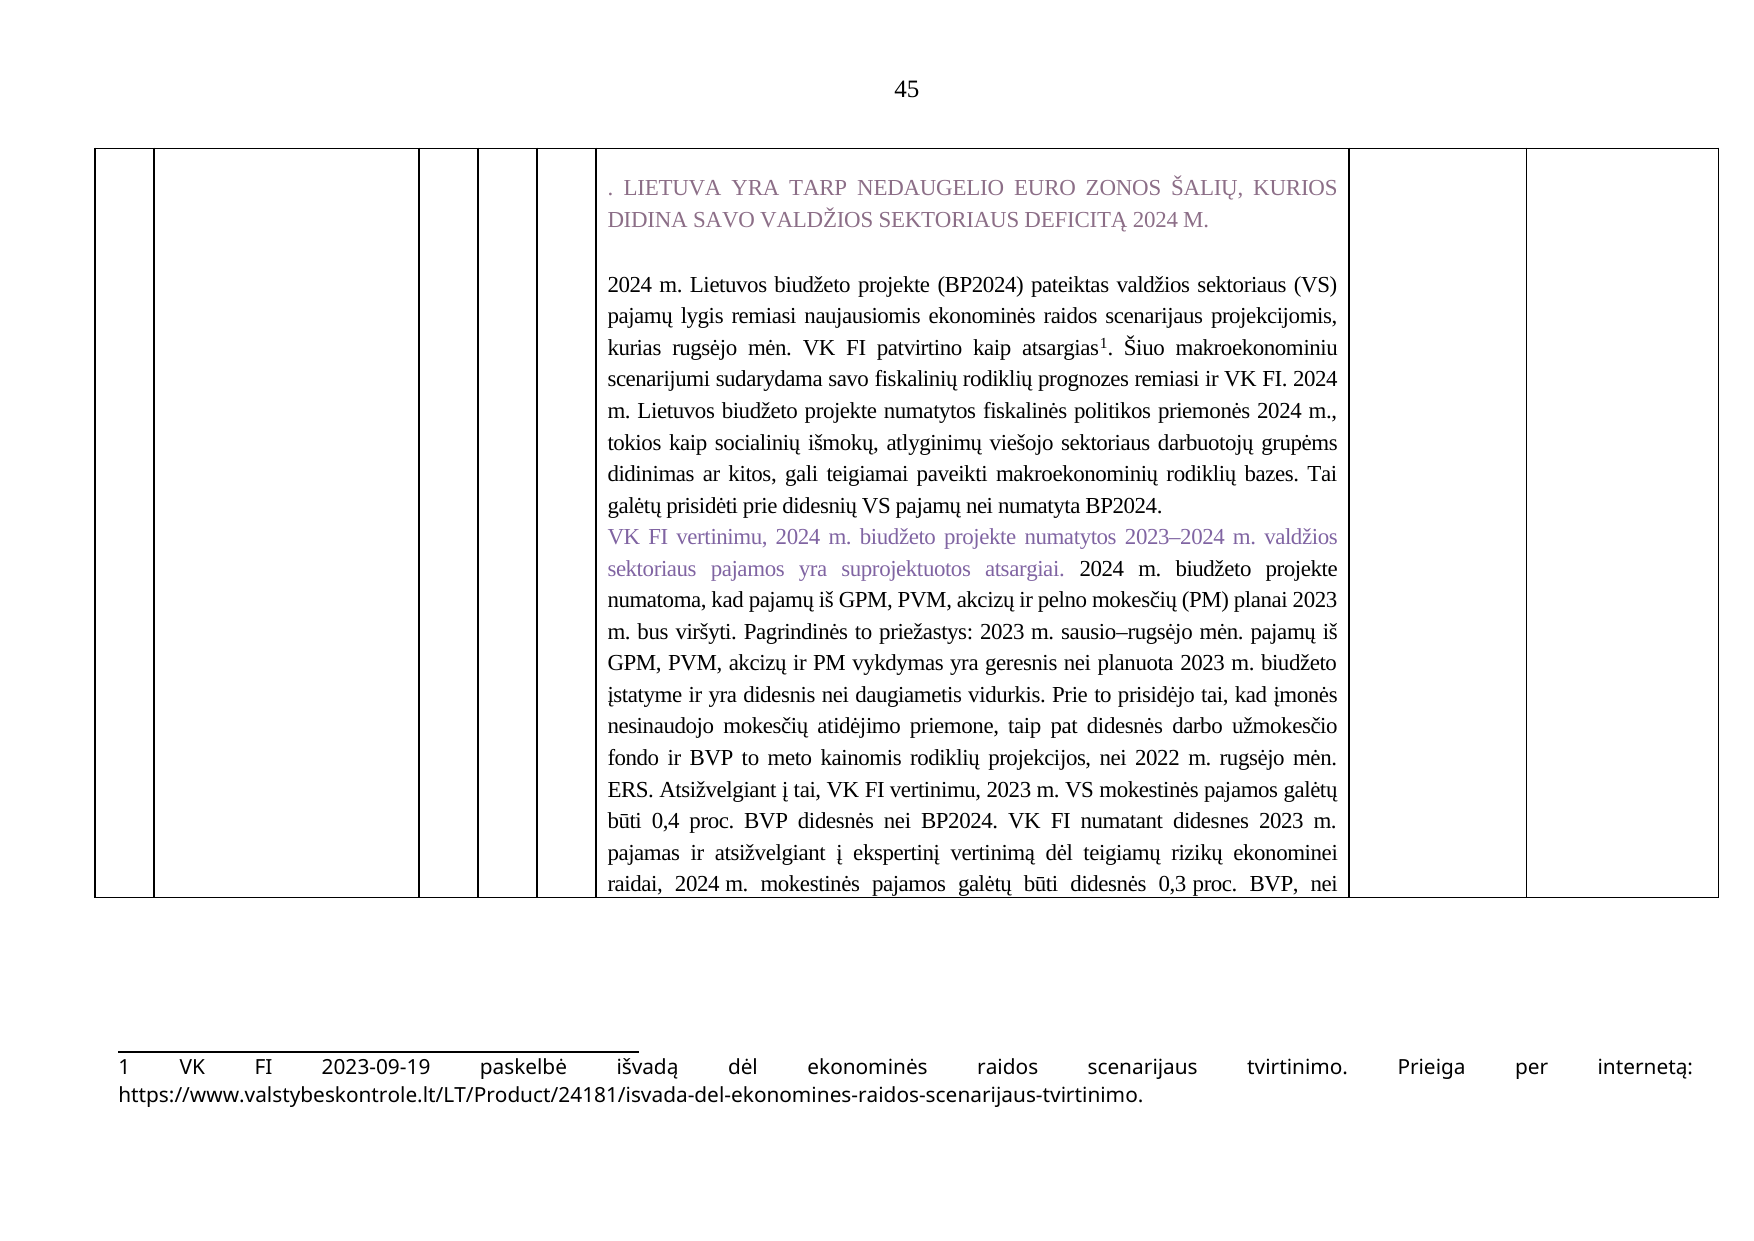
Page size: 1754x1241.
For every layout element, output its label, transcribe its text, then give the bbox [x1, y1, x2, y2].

table_cell [479, 149, 536, 897]
table_cell [1350, 149, 1526, 897]
table_cell [420, 149, 477, 897]
table_cell [1527, 149, 1718, 897]
table_cell [155, 149, 418, 897]
table_cell [96, 149, 153, 897]
table_cell 2024 m. numatant reikšmingą ekonomikos skatinimą, be tvarių pajamų šaltinių tolesnis išlaidų didinimas keltų riziką nesilaikyti mastrichto kriterijaus ateityje Valstybės kontrolė, vykdydama biudžeto politikos kontrolės institucijos funkcijas (toliau – VK FI), teikia Seimui savo išvadą dėl Lietuvos Respublikos 2024 metų valstybės biudžeto ir savivaldybių biudžetų finansinių rodiklių patvirtinimo įstatymo projekto. Atsižvelgiant į susiaurintą fiskalinės drausmės taisyklių taikymą, VK FI vertinimu, 2023–2024 m. valdžios sektoriaus biudžetai, tikėtina, atitiks fiskalinės sutarties įgyvendinimo konstituciniame įstatyme keliamus reikalavimus. Metams, kuriais taikomos išskirtinės aplinkybės, struktūrinio postūmio užduotys nenustatomos. Nuo 2020 m. Lietuvoje galioja išskirtinės aplinkybės, dėl kurių taikymo galima formuoti didesnį, nei leistų fiskalinės drausmės taisyklės, valdžios sektoriaus deficitą. Vyriausybė, geopolitinei situacijai išliekant įtemptai, nusprendė neinicijuoti jų atšaukimo ir 2024 m. Vis dėlto, remiantis 2024 m. biudžeto projektu, net be paramos Ukrainai ir įvertinus nepalankaus ekonominio ciklo poveikį, valdžios sektoriaus balansas neatitiktų fiskalinės drausmės reikalavimų. Taip pat, VK FI vertinimu, jei ir toliau būtų priimami įprasti sprendimai dėl neapmokestinamojo pajamų dydžio, socialinių išmokų ar viešojo sektoriaus darbuotojų atlyginimų didinimo 2025–2026 m., tai galėtų priartinti deficitą prie Mastrichto kriterijaus ribos. Augant skolai ir palūkanų normoms, valdžios sektoriaus finansų tvarumo užtikrinimui reikalingi papildomi tvarūs pajamų šaltiniai. Lietuva yra tarp nedaugelio euro zonos šalių, kurios didina savo valdžios sektoriaus deficitą 2024 m. Ne tik parama Ukrainai lemtų nacionalinių fiskalinės drausmės taisyklių nesilaikymą 2024 m., jei išskirtinės aplinkybės nebūtų taikomos 2024 m. numatomas stipresnis šalies ekonomikos skatinimas nei 2023 m. Be papildomų tvarių pajamų šaltinių ir VK FI projektuojant tolesnį ilgalaikių išlaidų augimą, kyla rizika nesilaikyti fiskalinės drausmės 2025–2026 m. VK FI projektuojant augantį valdžios sektoriaus deficitą, valstybės skola 2026 m. gali didėti iki beveik 46 proc. BVP . Lietuva yra tarp nedaugelio euro zonos šalių, kurios didina savo valdžios sektoriaus deficitą 2024 m. 2024 m. Lietuvos biudžeto projekte (BP2024) pateiktas valdžios sektoriaus (VS) pajamų lygis remiasi naujausiomis ekonominės raidos scenarijaus projekcijomis, kurias rugsėjo mėn. VK FI patvirtino kaip atsargias. Šiuo makroekonominiu scenarijumi sudarydama savo fiskalinių rodiklių prognozes remiasi ir VK FI. 2024 m. Lietuvos biudžeto projekte numatytos fiskalinės politikos priemonės 2024 m., tokios kaip socialinių išmokų, atlyginimų viešojo sektoriaus darbuotojų grupėms didinimas ar kitos, gali teigiamai paveikti makroekonominių rodiklių bazes. Tai galėtų prisidėti prie didesnių VS pajamų nei numatyta BP2024. VK FI vertinimu, 2024 m. biudžeto projekte numatytos 2023–2024 m. valdžios sektoriaus pajamos yra suprojektuotos atsargiai. 2024 m. biudžeto projekte numatoma, kad pajamų iš GPM, PVM, akcizų ir pelno mokesčių (PM) planai 2023 m. bus viršyti. Pagrindinės to priežastys: 2023 m. sausio–rugsėjo mėn. pajamų iš GPM, PVM, akcizų ir PM vykdymas yra geresnis nei planuota 2023 m. biudžeto įstatyme ir yra didesnis nei daugiametis vidurkis. Prie to prisidėjo tai, kad įmonės nesinaudojo mokesčių atidėjimo priemone, taip pat didesnės darbo užmokesčio fondo ir BVP to meto kainomis rodiklių projekcijos, nei 2022 m. rugsėjo mėn. ERS. Atsižvelgiant į tai, VK FI vertinimu, 2023 m. VS mokestinės pajamos galėtų būti 0,4 proc. BVP didesnės nei BP2024. VK FI numatant didesnes 2023 m. pajamas ir atsižvelgiant į ekspertinį vertinimą dėl teigiamų rizikų ekonominei raidai, 2024 m. mokestinės pajamos galėtų būti didesnės 0,3 proc. BVP, nei numatoma BP2024 (1 priedo 1 lentelė). Atsižvelgiant į fiskalinės politikos sprendimus, VK FI 2024 m. projektuoja beveik 1 proc. BVP didesnes valdžios sektoriaus išlaidas nei 2023 m. 2023 m. biudžeto įstatyme dalinei elektros kainos subsidijai namų ūkiams ir verslo subjektams buvo numatyta 889 mln. Eur (1,2 proc. BVP). Remiantis 2024 m. biudžeto projektu 2023 m. minėtos priemonės poreikis sieks 195,7 mln. Eur (0,3 proc. BVP). Be to, 2023 m. sausio–rugsėjo mėn. buvo panaudota mažiau ES struktūrinių fondų lėšų: vykdymas šiuo laikotarpiu sudarė apie trečdalį 2023 m. biudžeto įstatyme numatytų srautų. Rengiant 2023 m. VS išlaidų projekcijas, VK FI atsižvelgė į šią informaciją ir daugiametį planų vykdymą. Projektuojant 2024 m. VS išlaidas VK FI įtraukė 2024 m. biudžeto projekte numatytas diskrecines priemones. 2024 m. VK FI projektuojamos išlaidos sieks 40,7 proc. BVP ir bus 0,2 proc. mažesnės nei BP2024. VK FI darė prielaidą, kad, atsižvelgiant į daugiametį planų vykdymą, projektuojamos išlaidos investicijoms ir tarpiniam vartojimui bus įgyvendintos mažesne apimtimi ir atitinkamai sieks 5,3 ir 4,1 proc. BVP (0,1 proc. BVP mažiau). 2024 m. biudžeto projekte numatytos diskrecinės priemonės neigiamai veiks valdžios sektoriaus balansą. Didžioji išlaidų dalis skirta gyventojų pajamų didinimui. Numatytos diskrecinės priemonės didins 2024 m. VS išlaidas ir neigiamai veiks balansą 0,69 mlrd. Eur, arba 0,9 proc. BVP (1 pav.). Didžiausią teigiamą poveikį VS balansui turės pajamos iš PVM dėl nustosiančios galioti lengvatos maitinimo paslaugoms, laikinojo solidarumo įnašo bei su žaliąja pertvarka susiję ir kiti akcizų pakeitimai (atitinkamai 140,6; 130,0; 105,7 mln. Eur). 241,2 mln. Eur, arba 0,3 proc. BVP, pajamų bus surinkta mažiau dėl neapmokestinamo pajamų dydžio (NPD) didinimo, todėl bendras diskrecinių pajamų priemonių poveikis VS balansui sieks 194,2 mln. Eur, arba 0,3 proc. BVP. VK FI projektuojamas 2023–2024 m. valdžios sektoriaus deficitas gali būti mažesnis nei 2024 m. biudžeto projekte, bet rizikos išlieka. Atsižvelgiant į VK FI numatomas pajamas ir išlaidas, projektuojami VS deficitai 2023–2024 m. atitinkamai siekia 1,5 ir 2,5 proc. BVP (2 pav.). VK FI projektuoja, kad vidutiniu laikotarpiu socialinės apsaugos fondų subsektoriaus biudžetai bus perviršiniai, o vietos valdžios – subalansuoti (1 priedo 2 lentelė). Tuo tarpu centrinės valdžios išliks deficitinis. VS skolos lygis 2023–2024 m. atitinkamai sudarys 37,5 ir 39,0 proc. BVP ir bus 0,4 ir 0,8 proc. BVP mažesnis, nei nurodyta 2024 m. biudžeto projekte. Vis dėlto, jei ekonominė raida būtų vangesnė nei projektuota 2023 m. rugsėjo mėn. ekonominės raidos scenarijuje, tai galėtų sukurti spaudimą papildomoms išlaidoms ir sumažintų valdžios sektoriaus pajamas. VS balanso projekcijoms įtaką gali daryti ir ESA2010 kaupimo principo korekcija bei nacionalinių sąskaitų revizijos. BP2024 projektuojamas 2024 m. valdžios sektoriaus deficitas nesieks 3 proc. BVP Mastrichto kriterijaus ribos, tačiau bus didesnis, nei 2023 m. Analizuojant 2024 m. euro zonos (EZ) šalių biudžetų projektus pastebima, kad daugumos jų projektuojami VS deficitai 2024 m. yra mažesni nei 2023 m. Daugelis EZ šalių taip pat planuoja laikytis Mastrichto kriterijaus (3 pav.). 2. Ne tik parama Ukrainai lemtų Nacionalinių fiskalinės drausmės taisyklių nesilaikymą 2024 m., jei išskirtinės aplinkybės nebūtų taikomos Vyriausybei neinicijavus išskirtinių aplinkybių atšaukimo, nacionalinių fiskalinės drausmės taisyklių taikymas 2024 m. išlieka susiaurintas. Išskirtinės aplinkybės Lietuvoje galioja nuo 2020 m. kovo mėn., kai prasidėjo COVID-19 pandemija. 2022-09-20 VK FI paskelbė išvadą dėl susidariusios padėties atitikties išskirtinių aplinkybių sąvokai, kurioje patvirtino Finansų ministerijos inicijuotą išskirtinių aplinkybių, kurios buvo susidariusios dėl COVID-19 pandemijos, atšaukimą ir 2022 m. susiklosčiusios geopolitinės situacijos ir jos galimo neigiamo poveikio valdžios sektoriaus finansų būklei atitiktį išskirtinių aplinkybių sąvokai. Remiantis KĮ 7 str. 2 d., išskirtinių aplinkybių nustatymą ir atšaukimą inicijuoja Vyriausybė. Neatšaukus išskirtinių aplinkybių, 2024 m. nebus taikomos KĮ nustatytos VS deficitą ribojančios taisyklės. Toks sprendimas BP2024 grindžiamas karo Ukrainoje poveikiu viešiesiems finansams. Vis dėlto, kaip VK FI yra minėjusi, nors neapibrėžtumo, ypač dėl karo eigos, išlieka daug, tačiau tinkama valstybės finansų priežiūra ir išlaikyta fiskalinė erdvė didina galimybes tinkamai reaguoti į kylančius iššūkius. Grįžimas prie visų fiskalinės drausmės taisyklių (FDT) taikymo prisidėtų prie valstybės fiskalinio tvarumo užtikrinimo. ES šalyse nuo 2024 m. grįžtama prie bendrų fiskalinės drausmės taisyklių laikymosi. Nustojus galioti bendrajai Stabilumo ir augimo pakto išlygai nominalus VS deficitas nuo 2024 m. negalės būti didesnis nei 3 proc. BVP. Atsižvelgiant į susiaurintą fiskalinės drausmės taisyklių taikymą, VK FI vertinimu, 2023–2024 m. valdžios sektoriaus biudžetai, tikėtina, atitiks Konstituciniame įstatyme keliamus reikalavimus (1 lentelė). Išskirtinių aplinkybių laikotarpiu perteklinio VS ir VS išlaidų augimo ribojimo taisyklės nėra taikomos. VK FI įvertintas struktūrinis VSDF biudžeto balansas 2023 ir 2024 m. sieks atitinkamai 1,3 ir 1,2 proc. BVP. VSDF biudžetas atitinka KĮ 4 str. 3 d. keliamus reikalavimus, nes numatomas teigiamas šio subsektoriaus struktūrinis balansas. Įvertintas struktūrinis PSDF biudžeto balansas 2023 ir 2024 m. sieks atitinkamai 0,0 ir 0,2 proc. BVP. Remiantis KĮ 4 str. 2 d., šio fondo biudžetas turi būti planuojamas taip, kad, sprendžiant pagal struktūrinio balanso rodiklį, jis būtų perteklinis arba subalansuotas. Savivaldybių biudžetų atitiktis fiskalinės drausmės taisyklėms bus vertinama 2024 m. I pusmetį. Metams, kuriais taikomos išskirtinės aplinkybės, struktūrinio postūmio užduotys nenustatomos. Remiantis biudžeto projekto duomenimis, jei išskirtinės aplinkybės negaliotų, perteklinio valdžios sektoriaus taisyklės 2024 m. būtų nesilaikoma net eliminavus paramą Ukrainai. Kaip minėta anksčiau, išskirtinių aplinkybių laikotarpiu VS deficitą ribojančios fiskalinės drausmės taisyklės nėra taikomos. Vis dėlto, VK FI vertinimu, išskirtinių aplinkybių tolesnio taikymo pagrindu laikant geopolitinę situaciją, svarbu įvertinti, ar deficitas auga dėl šios priežasties. Biudžeto projekte 2024 m. planuojamos diskrecinės laikinosios išlaidų priemonės susijusios su parama Ukrainai, kurios sudaro 0,4 proc. BVP. Atsižvelgus į Finansų ministerijos produkcijos atotrūkio nuo potencialo įvertį ir eliminavus paramos Ukrainai priemones, struktūrinis deficitas viršytų vidutinio laikotarpio tikslą (VLT) (4 pav.). Vidutinio laikotarpio tikslas yra rodiklis, kuris riboja struktūrinio balanso dydį. KĮ numatyta galimybė VLT nustatyti ne didesnį nei 1 proc. BVP struktūrinį deficitą arba siektiną struktūrinį VS perteklių. Šiuo metu Lietuvoje nustatytas –1 proc. BVP VLT. Vis dėlto, svarbu atkreipti dėmesį į atotrūkio nuo potencialo vertinimo neapibrėžtumą ir svyruojančias šio įverčio projekcijas. Pažymėtina, kad net deficitui esant mažesniam nei prognozuojama BP2024, dėl pasikeitusios ciklinės komponentės reikšmės gali būti, kad struktūrinis deficitas viršytų 1 proc. BVP. Struktūrinio deficito augimą 2024 m. patvirtina ir spartus neto išlaidų augimas, kuris viršija ilgametį potencialaus BVP augimo tempą (5 pav.). Norint mažinti struktūrinį VS deficitą, šios išlaidos turėtų augti lėčiau nei daugiametis potencialaus BVP to meto kainomis augimas arba galėtų augti sparčiau, jeigu būtų finansuojamos papildomomis pajamų priemonėmis. Į spartų išlaidų augimą dėmesį atkreipė ir EK. Vertindama 2023 m. biudžeto projektą ji pažymėjo, kad pirminių nacionalinėmis lėšomis finansuojamų einamųjų išlaidų augimo tempas neatitinka Tarybos rekomendacijų. 3. 2024 M. NUMATOMAS STIPRESNIS ŠALIES EKONOMIKOS SKATINIMAS NEI 2023 M. Neįtraukiant laikinųjų priemonių įtakos, fiskalinė politika skatins ekonomiką 2023–2024 m. VK FI numato neigiamą produkcijos atotrūkį ir projektuoja 1,1 proc. BVP 2023 m. struktūrinio VS pirminio balanso (SPB) metinį pokytį (2 priedas). Tai rodo, kad fiskalinė politika yra prociklinio konsolidavimo srityje. 2024 m. neigiamas SPB pokytis reiškia anticiklinės skatinančios fiskalinės politikos kryptį. Prie vienkartinių veiksnių priskiriant laikinąsias priemones (t. y. paramos Ukrainai, energijos kainų augimo poveikio sušvelninimo ir kitas) ir taip eliminuojant jas vertinant struktūrinį balansą, fiskalinis impulsas 2023–2024 m. išlieka skatinantis (6 pav.). Ekonomikai esant žemiau savo potencialaus lygio, jos skatinimas yra galimas. Svarbu tai, kad skatinimas remtųsi ir investicinėmis išlaidomis. Pažymėtina, kad BP2024 numatoma, kad tiek 2023 m., tiek 2024 m. bus išlaikytas apie 1 proc. BVP didesnis investicijų lygis nei 2022 m. Atkreiptinas dėmesys, kad 2024 m. projektuojant ekonomikos augimą, fiskalinis impulsas be laikinųjų priemonių yra stipresnis nei 2023 m., kai numatomas realaus BVP susitraukimas. Vis dėlto, esantis neapibrėžtumas dėl ekonomikos raidos apsunkina ekonomikos ciklo padėties vertinimą, o 2023 m. spalio 2 d. įvykusi nacionalinių sąskaitų revizija taip pat gali prisidėti prie produkcijos atotrūkio peržiūros ateityje. 4. Be papildomų Tvarių pajamų šaltinių ir VK FI projektuojant tolesnį ilgalaikių išlaidų augimą, kyla rizika nesilaikyti fiskalinės drausmės 2025–2026 m. Kasmet priimami sprendimai, kurie didina ilgalaikes valdžios sektoriaus išlaidas. Biudžeto projekte numatomos augančios ilgalaikės išlaidos 2024 m., kurios didžiąja dalimi skirtos atlyginimų didinimui viešojo sektoriaus darbuotojams ir socialinėms išmokoms (7 pav.). Pažymėtina, kad ilgalaikio pobūdžio išlaidos per 2018–2022 m. laikotarpį vidutiniškai sudarė 1,3 proc. BVP. Didžiąją dalį 2024 m. ilgalaikių pajamų priemonių sudaro netekimai dėl NPD (0,3 proc. BVP), o 2018–2022 m. laikotarpiu vidutiniškai sudarė 0,1 proc. BVP. Siekdama iliustruoti įprastai kasmet priimamų diskrecinių sprendimų įtaką 2025–2026 m. VS balanso ir skolos rodikliams, VK FI parengė du 2025–2026 m. scenarijus: nesikeičiančios politikos ir hipotetinį (2 lentelė). Pagal VK FI hipotetinį scenarijų, 2025–2026 m. išlaidų lygis būtų didesnis nei 2024 m. 2016–2022 m. laikotarpiu darbo užmokestis sudarė apie 28,0 proc. visų VS išlaidų, arba apie 10,1 proc. BVP (8 pav.). Didžiausia jų dalis buvo skirta švietimo ir sveikatos apsaugos sričių darbuotojams (15,5 proc. visų išlaidų, arba 5,7 proc. BVP). Išlaidos kompensacijai dirbantiesiems įprastai didinamos. Atsižvelgiant į tai ir į priimtus įsipareigojimus didinti darbo užmokestį sveikatos​ ir švietimo​ srityse, VK FI projektuoja, kad išlaidos kompensacijai dirbantiesiems šiose srityse 2024 m. sudarys 6,5 proc. BVP. 2025–2026 m. jos toliau augs ir sudarys apie 6,6 proc. BVP. Taip pat daroma prielaida, kad bus didinamos ir socialinės išmokos. Lyginant su nesikeičiančios politikos scenarijumi, numatomos 0,1 ir 0,2 proc. BVP didesnės išlaidos kompensacijai dirbantiesiems ir 0,5 ir 0,8 proc. BVP socialinėms išmokoms (1 priedo 1 lentelė). Dėl visuomenės senėjimo, tikėtina, ateityje kils vis daugiau iššūkių siekiant finansuoti didėjančius įsipareigojimus pensijų išmokoms. 2023 m. pradžioje didžiausias nuolatinių gyventojų skaičius Lietuvoje buvo 60–64 m. amžiaus grupėje ir siekė 222,2 tūkst. (9 pav.). Daugiau nei po 205 tūkst. buvo 50–54 ir 55–59 m. amžiaus grupėse. Tokia gyventojų amžiaus struktūra įspėja apie netolimoje ateityje reikšmingai padidėsiantį pensinio amžiaus žmonių skaičių. Ilguoju laikotarpiu (per ateinančius 30 m.), remiantis Eurostato sudarytomis demografinėmis EUROPOP2023 (bazinio scenarijaus) projekcijomis, Lietuvoje ypač sumažės 15–64 m. ir išaugs 65 m. ir vyresnių gyventojų skaičius. Tai reiškia, kad vienam pagyvenusiam asmeniui teks du darbingo amžiaus asmenys, kai 2023 m. šis skaičius siekė 3,3. Numatyta, kad senatvės pensijos amžius bus palaipsniui didinamas, kol 2026 m. pasieks 65 metų ribą ir moterims, ir vyrams. Remiantis minėtomis EUROPOP2023 projekcijomis, šis didinimas leis išlaikyti stabilų pensinio amžiaus gyventojų skaičių iki 2026 m. (10 pav.). Tačiau dėl minėtų gausių kohortų, šis skaičius vėliau pradės sparčiai augti, o tai lems didėjančius socialinio draudimo įsipareigojimus pensijų išmokoms. Atitinkamai, gali kilti vis daugiau iššūkių siekiant išlaikyti turimą pajamų pakeitimo normą​. Valstybės kontrolės, vykdančios fiskalinės institucijos funkcijas, vertinimu, priimant sprendimus, kurie veikia pensijų sistemos tvarumą, svarbu atsižvelgti į šiuos iššūkius ir numatyti ilgalaikius pajamų šaltinius. VK FI projektuojamas 2025–2026 m. valdžios sektoriaus pajamų lygis išliks žemesnis nei ES šalių vidurkis. VS pajamų lygis 2025–2026 m. pagal hipotetinį scenarijų galėtų išlikti toks pat kaip ir nesikeičiančios politikos scenarijaus atveju. VK FI vertinimu, praradimus dėl didinamo NPD kompensuotų dėl galimų socialinių išmokų ir darbo užmokesčio didinimo išaugusios namų ūkių pajamos ir vartojimas. Nors VS pajamų lygis ir nepasikeistų, VK FI vertinimu, jis išliktų žemesnis nei kitose ES šalyse. ES VS pajamų vidurkis 2022 m. sudarė 46,4 proc. BVP, kai 2026 m. VK FI prognozuojamos VS pajamos sudaro 37,5 proc. BVP (BP2024 – 37,7 proc. BVP). Didesnis pajamų lygis būtinas, siekiant kokybiškų viešųjų paslaugų. Atsižvelgiant į tai, kad visuomenei svarbių sričių finansavimas be papildomų pajamų šaltinių galėtų lemti išlaidų augimo ribojimą arba fiskalinės drausmės taisyklių nesilaikymą, būtina ieškoti papildomų pajamų šaltinių. Viena tokių iniciatyvų buvo 2023 m. Vyriausybės pasiūlyti mokestiniai pakeitimai, kurių patvirtinimas, tikėtina, prisidėtų prie paprastesnės ir neutralesnės mokesčių sistemos kūrimo. Vis dėlto, valdžios sektoriaus pajamų ir BVP santykiui padidinti reikalingi papildomi pasiūlymai. Tarptautinės institucijos rekomenduoja didinti perskirstomą pajamų dalį pirmiausiai plečiant turto mokesčius. Pavyzdžiui, VS pajamos iš turto 2022 m. Lietuvoje sudarė 0,4 proc. BVP, o ES vidurkis sudaro apie 0,8 proc. BVP. Taip pat dėl taikomų lengvatų GPM, PM, PVM ir akcizams (neįtraukus NPD) valstybės biudžeto pajamos 2015 m. buvo mažesnės 2,1 proc. BVP, o 2022 m. 3,8 proc. BVP. Valdžios sektoriaus deficitas 2025–2026 m. galėtų būti apie 3 proc. BVP. Kadangi nėra priimta sprendimų dėl neapmokestinamojo pajamų dydžio, socialinių išmokų ar viešojo sektoriaus darbuotojų atlyginimų didinimo 2025–2026 m., biudžeto projekte neatsispindi jų įtaka. VK FI vertinimu, jei šie sprendimai būtų priimti, valdžios sektoriaus deficitas 2025 m. būtų 2,9 proc. BVP, o 2026 m. siektų 3,6 proc. BVP (11 pav.). Pagal nesikeičiančios politikos scenarijų, 2025–2026 m. atitinkamai siektų 2,2 ir 2,4 proc. BVP. Kyla rizika, kad 2025–2026 m. nebus laikomasi fiskalinės drausmės taisyklių. Jei 2025 m. išskirtinės aplinkybės nebūtų taikomos ir 2024 m. struktūrinis deficitas būtų žemiau vidutinio laikotarpio tikslo, 2025 m. reikėtų nustatyti struktūrinio postūmio užduotis, t. y. struktūrinio balanso rodiklis turėtų judėti vidutinio laikotarpio tikslo link. BP2024 nurodoma, kad 2025 m. struktūrinis deficitas gilės, o tokia dinamika prieštarautų šiam reikalavimui. Remiantis nesikeičiančios politikos BP2024 fiskalinių rodiklių 2025–2026 m. projekcijomis ir VK FI atotrūkio nuo potencialo įverčiu, perteklinio VS taisyklė nebūtų pažeista, nes struktūrinis deficitas neviršytų 1 proc. BVP (3 priedas). Vis dėlto, VK FI hipotetinio scenarijaus išsipildymo atveju, 2025–2026 m. struktūrinis balansas viršytų vidutinio laikotarpio tikslą (12 pav.). Taip pat, pagal VK FI hipotetinį scenarijų, 2025 m. deficitas būtų artimas Mastrichto kriterijui, reikalaujančiam, kad šalies nominalus deficitas neviršytų 3 proc. BVP, o 2026 m. projektuojamas deficitas viršytų šią ribą. Jei VK FI hipotetinis scenarijus išsipildytų, kiltų rizika, kad Europos Komisija tokiu atveju galėtų nuspręsti Lietuvai taikyti perviršinio deficito procedūrą. 5. VK FI projektuojant augantį valdžios sektoriaus deficitą, valstybės skola 2026 m. gali didėti iki beveik 46 proc. BVP Numatoma, kad valdžios sektoriaus skola vidutiniu laikotarpiu didės, jos augimą dar labiau spartintų galimi diskreciniai sprendimai. VK FI, remdamasi Tarptautinio valiutos fondo (TVF) metodika​, projektuoja, kad šis rodiklis 2023–2024 m. sieks atitinkamai 37,5 ir 39,0 proc. BVP (13 pav.). 2024 m. VS skolos augimą švelnins mažesnis, nei planuota 2023 m. biudžeto įstatyme, 2023 m. VS deficitas. 2023 m. sukauptas skolintų lėšų likutis valstybės biudžeto išlaidų finansavimo poreikį 2024 m. mažins apie 1,6 mlrd. Eur (2,1 proc. BVP)​. Pagal VK FI projektuojamą nesikeičiančios politikos scenarijų, VS skola likusiu vidutiniu laikotarpiu toliau augs ir 2026 m. sieks 43,8 proc. BVP. Vis dėlto, galimi diskreciniai sprendimai, tikėtina, lems dar spartesnį skolos augimą minėtu laikotarpiu. Pagal VK FI projektuojamą hipotetinį scenarijų, šis rodiklis 2025–2026 m. siektų atitinkamai 42,8 ir 45,7 proc. BVP. BP2024 numatyta, kad pagal nesikeičiančios politikos scenarijų 2026 m. VS skola augs iki 44,5 proc. BVP. 2023-09-21 Finansų ministerija paskelbė valdžios sektoriaus skolos ir finansų tvarumo ataskaitą. VK FI palankiai vertina atliktą analizę ir mano, kad sukurtu analitiniu įrankiu galėtų būti prisidedama prie platesnės diskusijos dėl fiskalinės politikos sprendimų ilgalaikio poveikio valstybės skolos dinamikai. Valdžios sektoriaus skolos ir BVP santykį 2023–2026 m. labiausiai didins pirminis deficitas, kurio finansavimas tampa vis brangesnis. Pagal VK FI projektuojamą hipotetinį scenarijų, minėtu laikotarpiu pirminis VS deficitas skolą kasmet didins vis labiau: nuo 1,0 proc. BVP 2023 m. iki 2,5 proc. BVP 2026 m. (14 pav.). Po numatomo ekonomikos susitraukimo 2023 m. realiojo BVP augimas švelnins skolos augimą. Lėtėjant infliacijai ir brangstant skolinimuisi vidaus ir užsienio rinkose, palanki realiosios palūkanų normos įtaka VS skolai mažės ir jau 2026 m., tikėtina, prisidės prie skolos didinimo (1 priedo 3 lentelė). VK FI projektuoja, kad išlaidos VS skolos palūkanų mokėjimams 2023–2024 m. sieks 344 ir 506 mln. Eur (0,5 ir 0,7 proc. BVP). Tikėtina, kad 2026 m. išlaidos gali padidėti iki 944 mln. Eur (1,1 proc. BVP). Lietuvos Respublikos valstybės kontrolė, vykdydama biudžeto politikos kontrolės institucijos funkcijas, yra atsakinga už Lietuvos Respublikos fiskalinės sutarties įgyvendinimo konstituciniame įstatyme nustatytų fiskalinės drausmės taisyklių laikymosi stebėseną, atliko 2023 m. spalio 6 d. Vyriausybės Seimui pateikto 2024 metų valstybės biudžeto ir savivaldybių biudžetų finansinių rodiklių patvirtinimo įstatymo projekto vertinimą ir parengė išvadą. Vadovaudamasi Lietuvos Respublikos fiskalinės sutarties įgyvendinimo konstitucinio įstatymo 4 str. 1 d. ir valstybės kontrolės įstatymo 8 str. 7 d. 2 punktu, teikia išvadą Lietuvos Respublikos Seimui. [597, 149, 1348, 897]
table_cell [538, 149, 595, 897]
